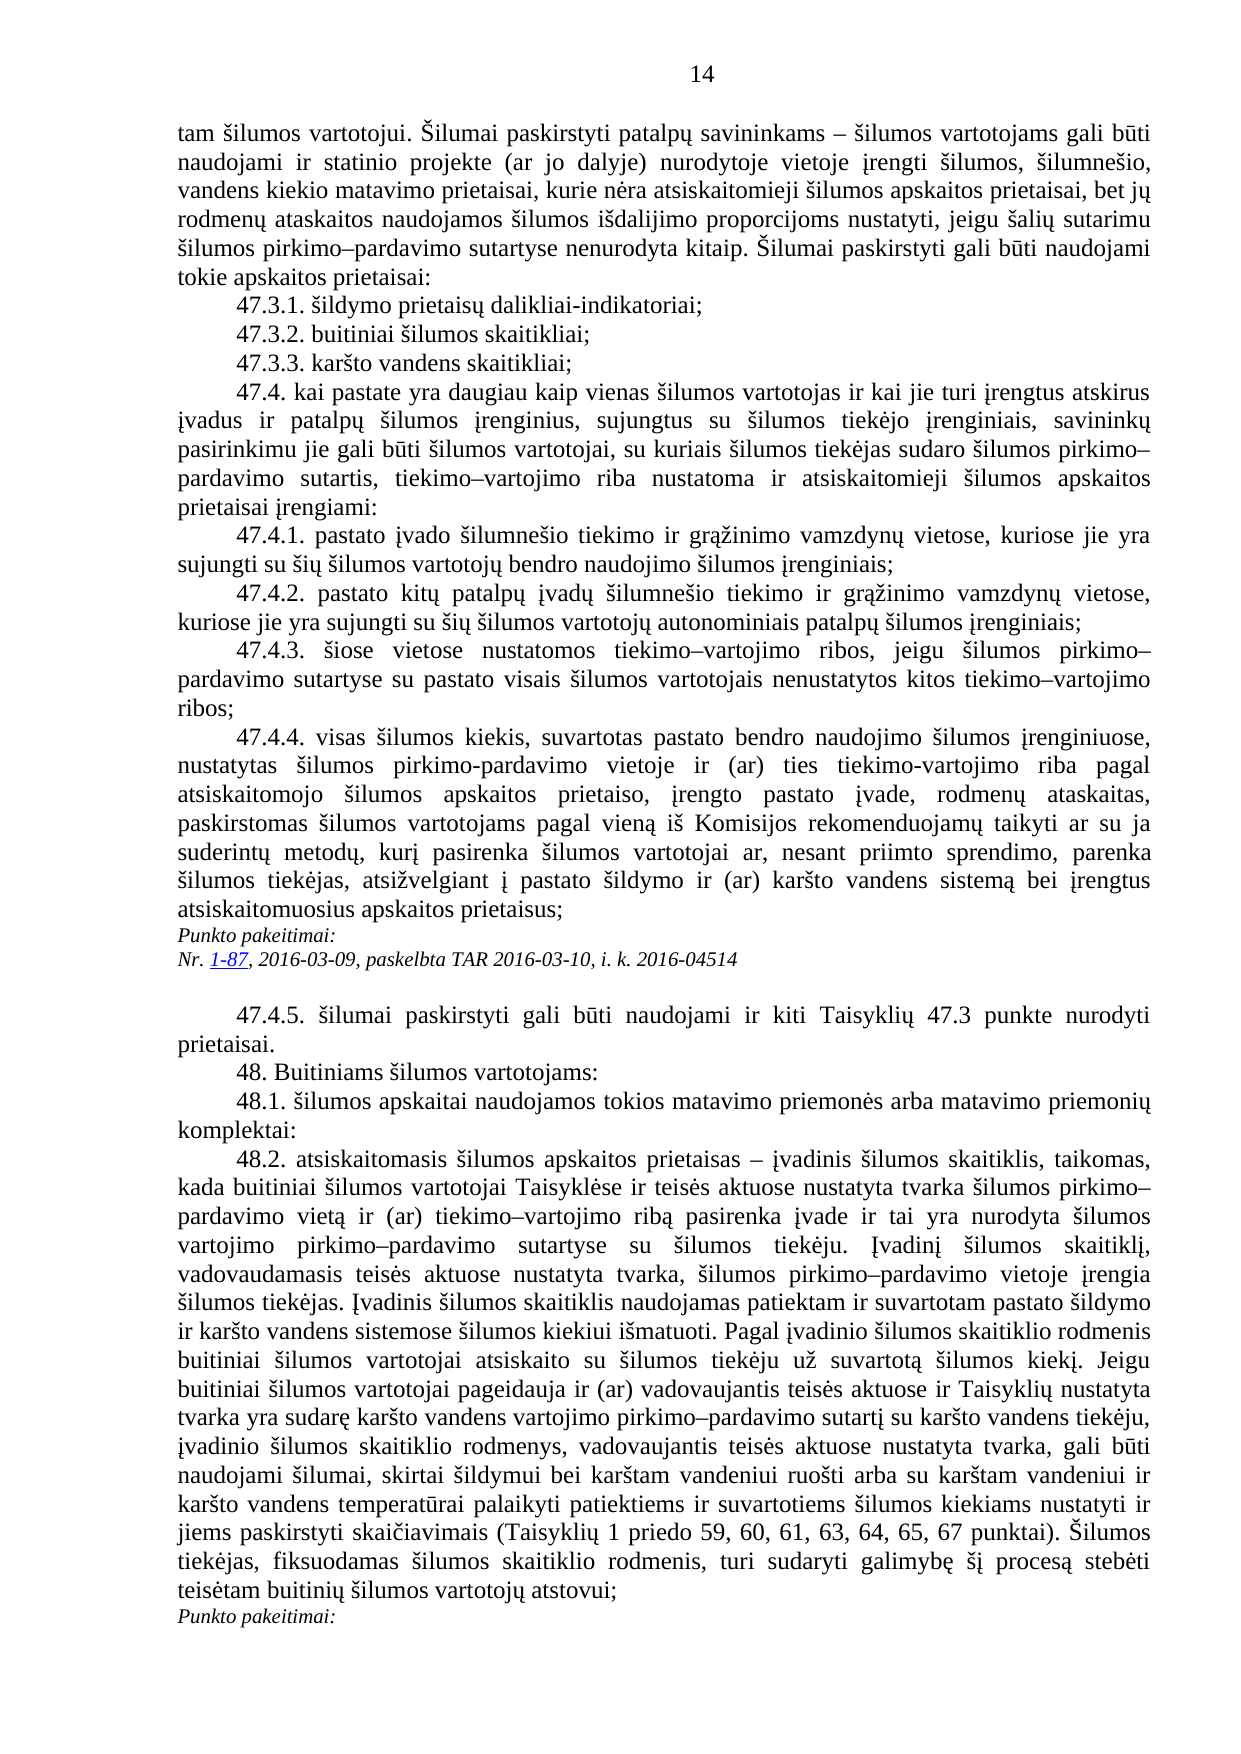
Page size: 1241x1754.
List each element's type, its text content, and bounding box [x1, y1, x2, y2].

text Nr. 1-87, 2016-03-09, paskelbta TAR 2016-03-10, i. k. 2016-04514 [177, 947, 1152, 971]
text 47.3.1. šildymo prietaisų dalikliai-indikatoriai; [177, 291, 1152, 319]
text 47.4.4. visas šilumos kiekis, suvartotas pastato bendro naudojimo šilumos įrenginiuose, nustatytas šilumos pirkimo-pardavimo vietoje ir (ar) ties tiekimo-vartojimo riba pagal atsiskaitomojo šilumos apskaitos prietaiso, įrengto pastato įvade, rodmenų ataskaitas, paskirstomas šilumos vartotojams pagal vieną iš Komisijos rekomenduojamų taikyti ar su ja suderintų metodų, kurį pasirenka šilumos vartotojai ar, nesant priimto sprendimo, parenka šilumos tiekėjas, atsižvelgiant į pastato šildymo ir (ar) karšto vandens sistemą bei įrengtus atsiskaitomuosius apskaitos prietaisus; [177, 722, 1152, 923]
text 47.4. kai pastate yra daugiau kaip vienas šilumos vartotojas ir kai jie turi įrengtus atskirus įvadus ir patalpų šilumos įrenginius, sujungtus su šilumos tiekėjo įrenginiais, savininkų pasirinkimu jie gali būti šilumos vartotojai, su kuriais šilumos tiekėjas sudaro šilumos pirkimo–pardavimo sutartis, tiekimo–vartojimo riba nustatoma ir atsiskaitomieji šilumos apskaitos prietaisai įrengiami: [177, 377, 1152, 521]
text 48.1. šilumos apskaitai naudojamos tokios matavimo priemonės arba matavimo priemonių komplektai: [177, 1086, 1152, 1144]
text Punkto pakeitimai: [177, 923, 1152, 947]
text 47.4.3. šiose vietose nustatomos tiekimo–vartojimo ribos, jeigu šilumos pirkimo–pardavimo sutartyse su pastato visais šilumos vartotojais nenustatytos kitos tiekimo–vartojimo ribos; [177, 636, 1152, 722]
text 47.4.2. pastato kitų patalpų įvadų šilumnešio tiekimo ir grąžinimo vamzdynų vietose, kuriose jie yra sujungti su šių šilumos vartotojų autonominiais patalpų šilumos įrenginiais; [177, 578, 1152, 636]
text 48. Buitiniams šilumos vartotojams: [177, 1057, 1152, 1086]
text 47.3.3. karšto vandens skaitikliai; [177, 348, 1152, 377]
text 48.2. atsiskaitomasis šilumos apskaitos prietaisas – įvadinis šilumos skaitiklis, taikomas, kada buitiniai šilumos vartotojai Taisyklėse ir teisės aktuose nustatyta tvarka šilumos pirkimo–pardavimo vietą ir (ar) tiekimo–vartojimo ribą pasirenka įvade ir tai yra nurodyta šilumos vartojimo pirkimo–pardavimo sutartyse su šilumos tiekėju. Įvadinį šilumos skaitiklį, vadovaudamasis teisės aktuose nustatyta tvarka, šilumos pirkimo–pardavimo vietoje įrengia šilumos tiekėjas. Įvadinis šilumos skaitiklis naudojamas patiektam ir suvartotam pastato šildymo ir karšto vandens sistemose šilumos kiekiui išmatuoti. Pagal įvadinio šilumos skaitiklio rodmenis buitiniai šilumos vartotojai atsiskaito su šilumos tiekėju už suvartotą šilumos kiekį. Jeigu buitiniai šilumos vartotojai pageidauja ir (ar) vadovaujantis teisės aktuose ir Taisyklių nustatyta tvarka yra sudarę karšto vandens vartojimo pirkimo–pardavimo sutartį su karšto vandens tiekėju, įvadinio šilumos skaitiklio rodmenys, vadovaujantis teisės aktuose nustatyta tvarka, gali būti naudojami šilumai, skirtai šildymui bei karštam vandeniui ruošti arba su karštam vandeniui ir karšto vandens temperatūrai palaikyti patiektiems ir suvartotiems šilumos kiekiams nustatyti ir jiems paskirstyti skaičiavimais (Taisyklių 1 priedo 59, 60, 61, 63, 64, 65, 67 punktai). Šilumos tiekėjas, fiksuodamas šilumos skaitiklio rodmenis, turi sudaryti galimybę šį procesą stebėti teisėtam buitinių šilumos vartotojų atstovui; [177, 1144, 1152, 1604]
text 47.4.1. pastato įvado šilumnešio tiekimo ir grąžinimo vamzdynų vietose, kuriose jie yra sujungti su šių šilumos vartotojų bendro naudojimo šilumos įrenginiais; [177, 521, 1152, 578]
text 47.3.2. buitiniai šilumos skaitikliai; [177, 319, 1152, 348]
text tam šilumos vartotojui. Šilumai paskirstyti patalpų savininkams – šilumos vartotojams gali būti naudojami ir statinio projekte (ar jo dalyje) nurodytoje vietoje įrengti šilumos, šilumnešio, vandens kiekio matavimo prietaisai, kurie nėra atsiskaitomieji šilumos apskaitos prietaisai, bet jų rodmenų ataskaitos naudojamos šilumos išdalijimo proporcijoms nustatyti, jeigu šalių sutarimu šilumos pirkimo–pardavimo sutartyse nenurodyta kitaip. Šilumai paskirstyti gali būti naudojami tokie apskaitos prietaisai: [177, 118, 1152, 291]
text 47.4.5. šilumai paskirstyti gali būti naudojami ir kiti Taisyklių 47.3 punkte nurodyti prietaisai. [177, 1000, 1152, 1057]
text Punkto pakeitimai: [177, 1604, 1152, 1628]
